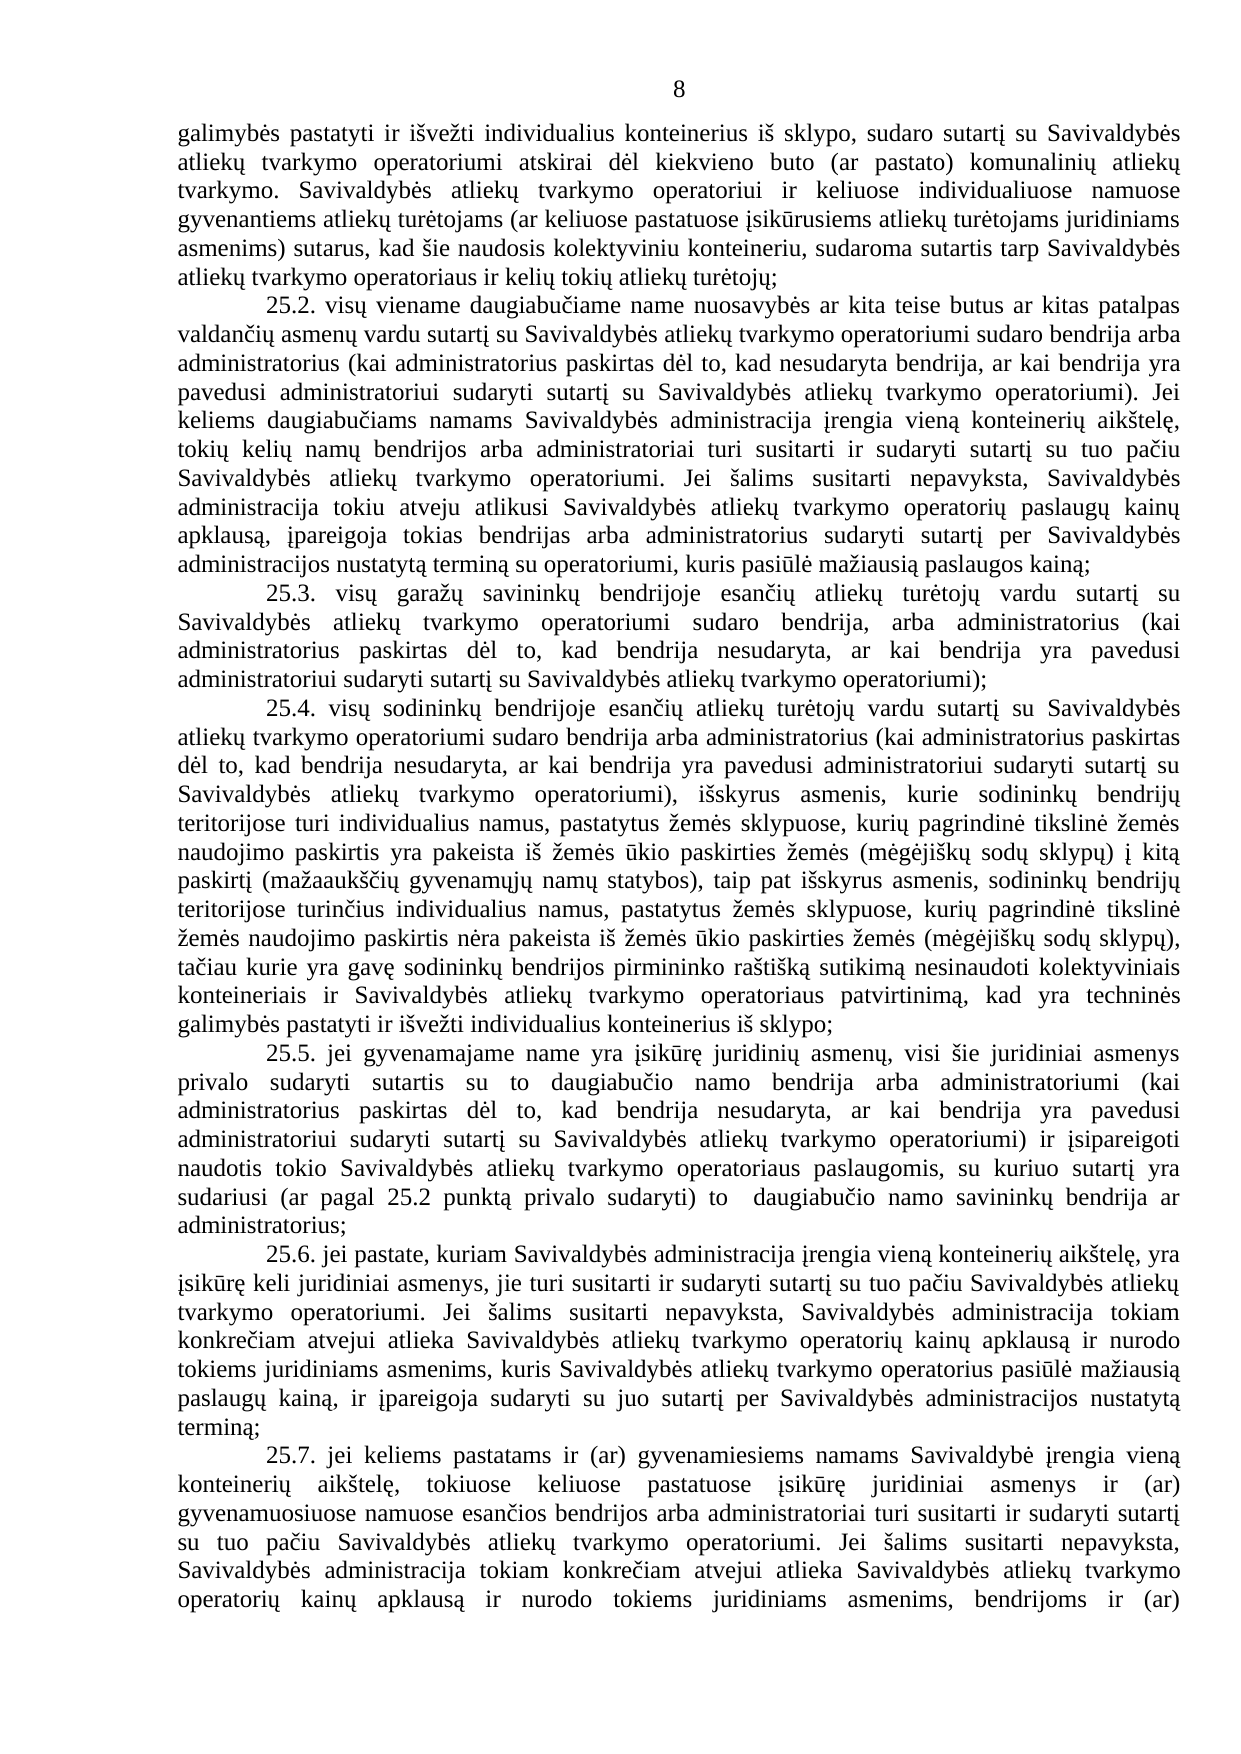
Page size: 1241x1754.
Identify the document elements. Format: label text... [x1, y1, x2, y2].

text 25.3. visų garažų savininkų bendrijoje esančių atliekų turėtojų vardu sutartį su Savivaldybės atliekų tvarkymo operatoriumi sudaro bendrija, arba administratorius (kai administratorius paskirtas dėl to, kad bendrija nesudaryta, ar kai bendrija yra pavedusi administratoriui sudaryti sutartį su Savivaldybės atliekų tvarkymo operatoriumi); [177, 578, 1181, 693]
text 25.2. visų viename daugiabučiame name nuosavybės ar kita teise butus ar kitas patalpas valdančių asmenų vardu sutartį su Savivaldybės atliekų tvarkymo operatoriumi sudaro bendrija arba administratorius (kai administratorius paskirtas dėl to, kad nesudaryta bendrija, ar kai bendrija yra pavedusi administratoriui sudaryti sutartį su Savivaldybės atliekų tvarkymo operatoriumi). Jei keliems daugiabučiams namams Savivaldybės administracija įrengia vieną konteinerių aikštelę, tokių kelių namų bendrijos arba administratoriai turi susitarti ir sudaryti sutartį su tuo pačiu Savivaldybės atliekų tvarkymo operatoriumi. Jei šalims susitarti nepavyksta, Savivaldybės administracija tokiu atveju atlikusi Savivaldybės atliekų tvarkymo operatorių paslaugų kainų apklausą, įpareigoja tokias bendrijas arba administratorius sudaryti sutartį per Savivaldybės administracijos nustatytą terminą su operatoriumi, kuris pasiūlė mažiausią paslaugos kainą; [177, 291, 1181, 578]
text 25.7. jei keliems pastatams ir (ar) gyvenamiesiems namams Savivaldybė įrengia vieną konteinerių aikštelę, tokiuose keliuose pastatuose įsikūrę juridiniai asmenys ir (ar) gyvenamuosiuose namuose esančios bendrijos arba administratoriai turi susitarti ir sudaryti sutartį su tuo pačiu Savivaldybės atliekų tvarkymo operatoriumi. Jei šalims susitarti nepavyksta, Savivaldybės administracija tokiam konkrečiam atvejui atlieka Savivaldybės atliekų tvarkymo operatorių kainų apklausą ir nurodo tokiems juridiniams asmenims, bendrijoms ir (ar) [177, 1441, 1181, 1613]
text 25.5. jei gyvenamajame name yra įsikūrę juridinių asmenų, visi šie juridiniai asmenys privalo sudaryti sutartis su to daugiabučio namo bendrija arba administratoriumi (kai administratorius paskirtas dėl to, kad bendrija nesudaryta, ar kai bendrija yra pavedusi administratoriui sudaryti sutartį su Savivaldybės atliekų tvarkymo operatoriumi) ir įsipareigoti naudotis tokio Savivaldybės atliekų tvarkymo operatoriaus paslaugomis, su kuriuo sutartį yra sudariusi (ar pagal 25.2 punktą privalo sudaryti) to daugiabučio namo savininkų bendrija ar administratorius; [177, 1038, 1181, 1239]
text 25.6. jei pastate, kuriam Savivaldybės administracija įrengia vieną konteinerių aikštelę, yra įsikūrę keli juridiniai asmenys, jie turi susitarti ir sudaryti sutartį su tuo pačiu Savivaldybės atliekų tvarkymo operatoriumi. Jei šalims susitarti nepavyksta, Savivaldybės administracija tokiam konkrečiam atvejui atlieka Savivaldybės atliekų tvarkymo operatorių kainų apklausą ir nurodo tokiems juridiniams asmenims, kuris Savivaldybės atliekų tvarkymo operatorius pasiūlė mažiausią paslaugų kainą, ir įpareigoja sudaryti su juo sutartį per Savivaldybės administracijos nustatytą terminą; [177, 1239, 1181, 1441]
text galimybės pastatyti ir išvežti individualius konteinerius iš sklypo, sudaro sutartį su Savivaldybės atliekų tvarkymo operatoriumi atskirai dėl kiekvieno buto (ar pastato) komunalinių atliekų tvarkymo. Savivaldybės atliekų tvarkymo operatoriui ir keliuose individualiuose namuose gyvenantiems atliekų turėtojams (ar keliuose pastatuose įsikūrusiems atliekų turėtojams juridiniams asmenims) sutarus, kad šie naudosis kolektyviniu konteineriu, sudaroma sutartis tarp Savivaldybės atliekų tvarkymo operatoriaus ir kelių tokių atliekų turėtojų; [177, 118, 1181, 291]
text 25.4. visų sodininkų bendrijoje esančių atliekų turėtojų vardu sutartį su Savivaldybės atliekų tvarkymo operatoriumi sudaro bendrija arba administratorius (kai administratorius paskirtas dėl to, kad bendrija nesudaryta, ar kai bendrija yra pavedusi administratoriui sudaryti sutartį su Savivaldybės atliekų tvarkymo operatoriumi), išskyrus asmenis, kurie sodininkų bendrijų teritorijose turi individualius namus, pastatytus žemės sklypuose, kurių pagrindinė tikslinė žemės naudojimo paskirtis yra pakeista iš žemės ūkio paskirties žemės (mėgėjiškų sodų sklypų) į kitą paskirtį (mažaaukščių gyvenamųjų namų statybos), taip pat išskyrus asmenis, sodininkų bendrijų teritorijose turinčius individualius namus, pastatytus žemės sklypuose, kurių pagrindinė tikslinė žemės naudojimo paskirtis nėra pakeista iš žemės ūkio paskirties žemės (mėgėjiškų sodų sklypų), tačiau kurie yra gavę sodininkų bendrijos pirmininko raštišką sutikimą nesinaudoti kolektyviniais konteineriais ir Savivaldybės atliekų tvarkymo operatoriaus patvirtinimą, kad yra techninės galimybės pastatyti ir išvežti individualius konteinerius iš sklypo; [177, 693, 1181, 1038]
